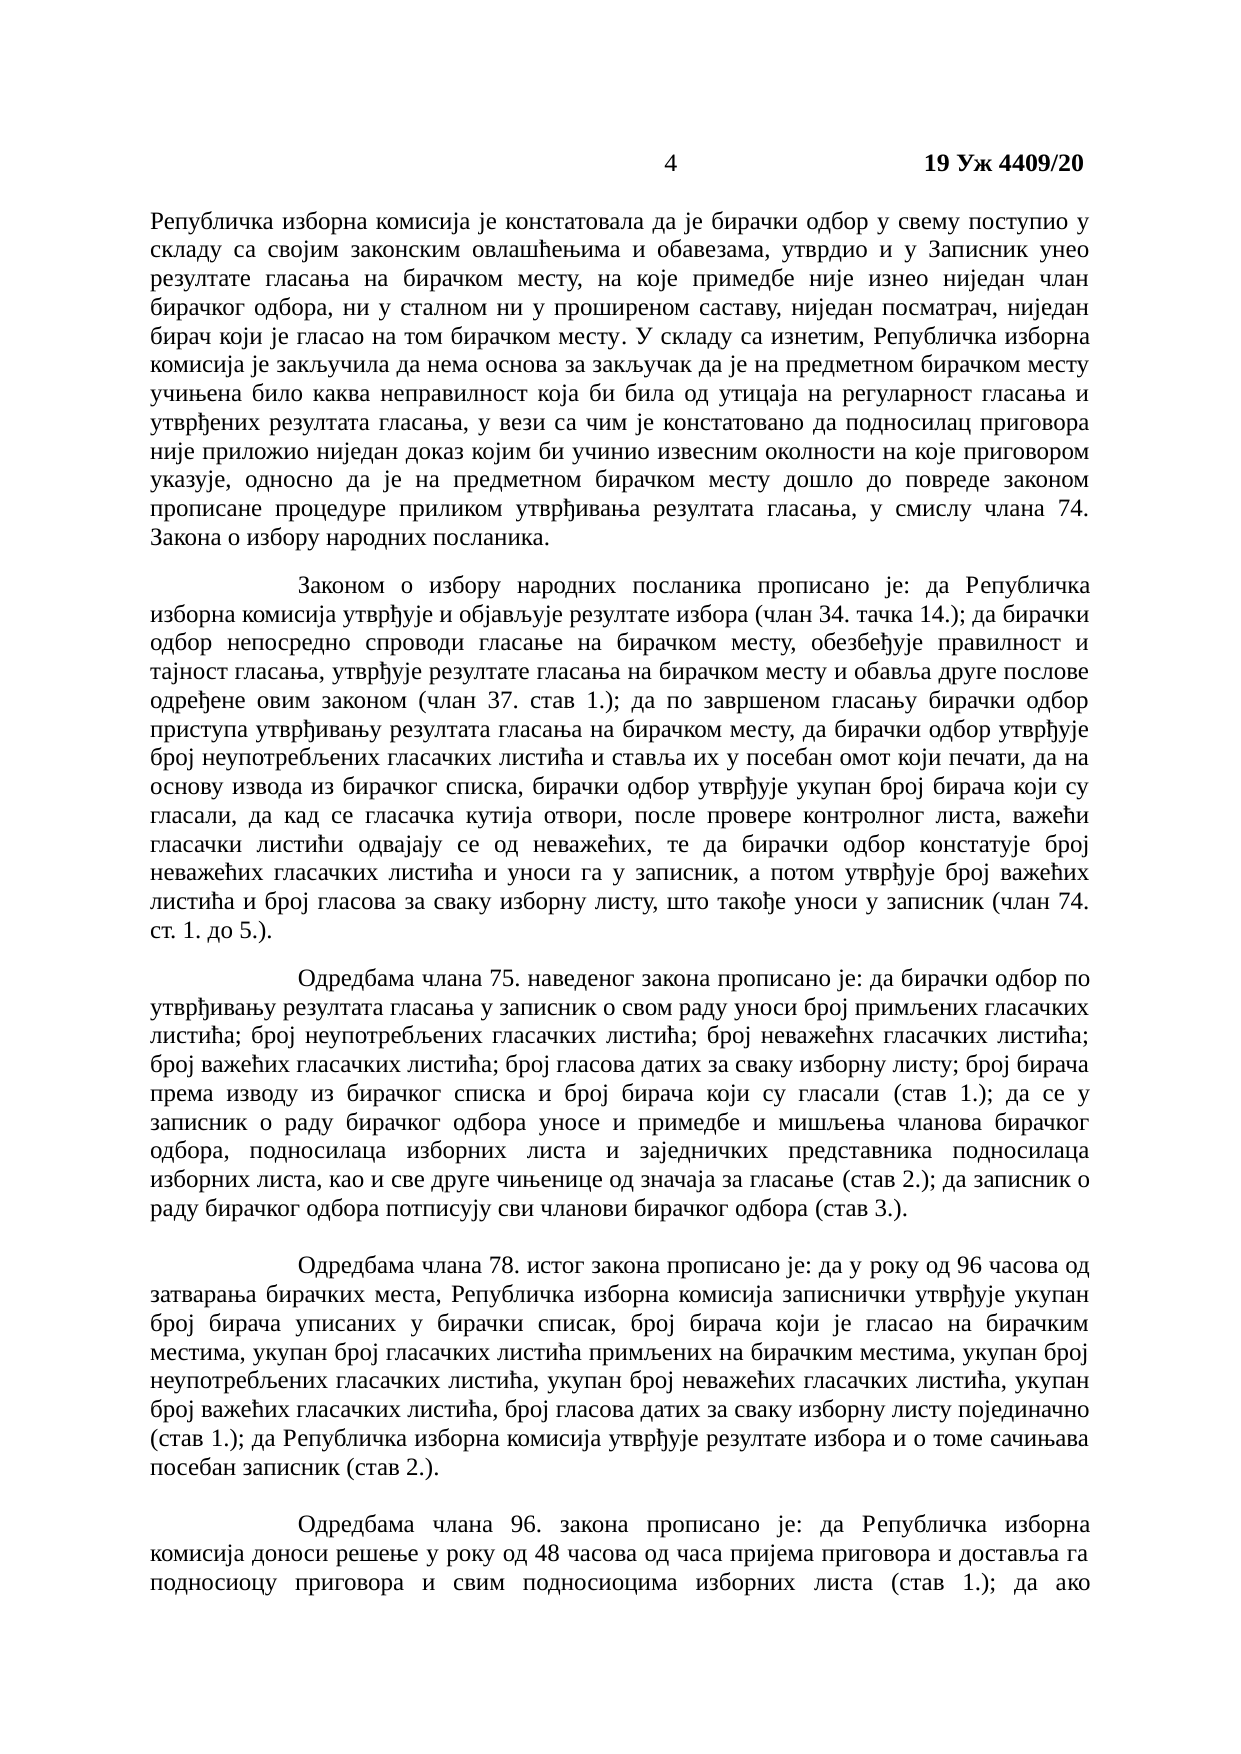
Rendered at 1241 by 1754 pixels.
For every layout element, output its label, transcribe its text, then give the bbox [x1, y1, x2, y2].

text Републичка изборна комисија је констатовала да је бирачки одбор у свему поступио у складу са својим законским овлашћењима и обавезама, утврдио и у Записник унео резултате гласања на бирачком месту, на које примедбе није изнео ниједан члан бирачког одбора, ни у сталном ни у проширеном саставу, ниједан посматрач, ниједан бирач који је гласао на том бирачком месту. У складу са изнетим, Републичка изборна комисија је закључила да нема основа за закључак да је на предметном бирачком месту учињена било каква неправилност која би била од утицаја на регуларност гласања и утврђених резултата гласања, у вези са чим је констатовано да подносилац приговора није приложио ниједан доказ којим би учинио извесним околности на које приговором указује, односно да је на предметном бирачком месту дошло до повреде законом прописане процедуре приликом утврђивања резултата гласања, у смислу члана 74. Закона о избору народних посланика. [150, 206, 1090, 551]
text Одредбама члана 96. закона прописано је: да Републичка изборна комисија доноси решење у року од 48 часова од часа пријема приговора и доставља га подносиоцу приговора и свим подносиоцима изборних листа (став 1.); да ако [150, 1509, 1090, 1595]
text Законом о избору народних посланика прописано је: да Републичка изборна комисија утврђује и објављује резултате избора (члан 34. тачка 14.); да бирачки одбор непосредно спроводи гласање на бирачком месту, обезбеђује правилност и тајност гласања, утврђује резултате гласања на бирачком месту и обавља друге послове одређене овим законом (члан 37. став 1.); да по завршеном гласању бирачки одбор приступа утврђивању резултата гласања на бирачком месту, да бирачки одбор утврђује број неупотребљених гласачких листића и ставља их у посебан омот који печати, да на основу извода из бирачког списка, бирачки одбор утврђује укупан број бирача који су гласали, да кад се гласачка кутија отвори, после провере контролног листа, важећи гласачки листићи одвајају се од неважећих, те да бирачки одбор констатује број неважећих гласачких листића и уноси га у записник, а потом утврђује број важећих листића и број гласова за сваку изборну листу, што такође уноси у записник (члан 74. ст. 1. до 5.). [150, 570, 1090, 944]
text Одредбама члана 75. наведеног закона прописано је: да бирачки одбор по утврђивању резултата гласања у записник о свом раду уноси број примљених гласачких листића; број неупотребљених гласачких листића; број неважећнх гласачких листића; број важећих гласачких листића; број гласова датих за сваку изборну листу; број бирача према изводу из бирачког списка и број бирача који су гласали (став 1.); да се у записник о раду бирачког одбора уносе и примедбе и мишљења чланова бирачког одбора, подносилаца изборних листа и заједничких представника подносилаца изборних листа, као и све друге чињенице од значаја за гласање (став 2.); да записник о раду бирачког одбора потписују сви чланови бирачког одбора (став 3.). [150, 963, 1090, 1222]
text Одредбама члана 78. истог закона прописано је: да у року од 96 часова од затварања бирачких места, Републичка изборна комисија записнички утврђује укупан број бирача уписаних у бирачки списак, број бирача који је гласао на бирачким местима, укупан број гласачких листића примљених на бирачким местима, укупан број неупотребљених гласачких листића, укупан број неважећих гласачких листића, укупан број важећих гласачких листића, број гласова датих за сваку изборну листу појединачно (став 1.); да Републичка изборна комисија утврђује резултате избора и о томе сачињава посебан записник (став 2.). [150, 1222, 1090, 1480]
